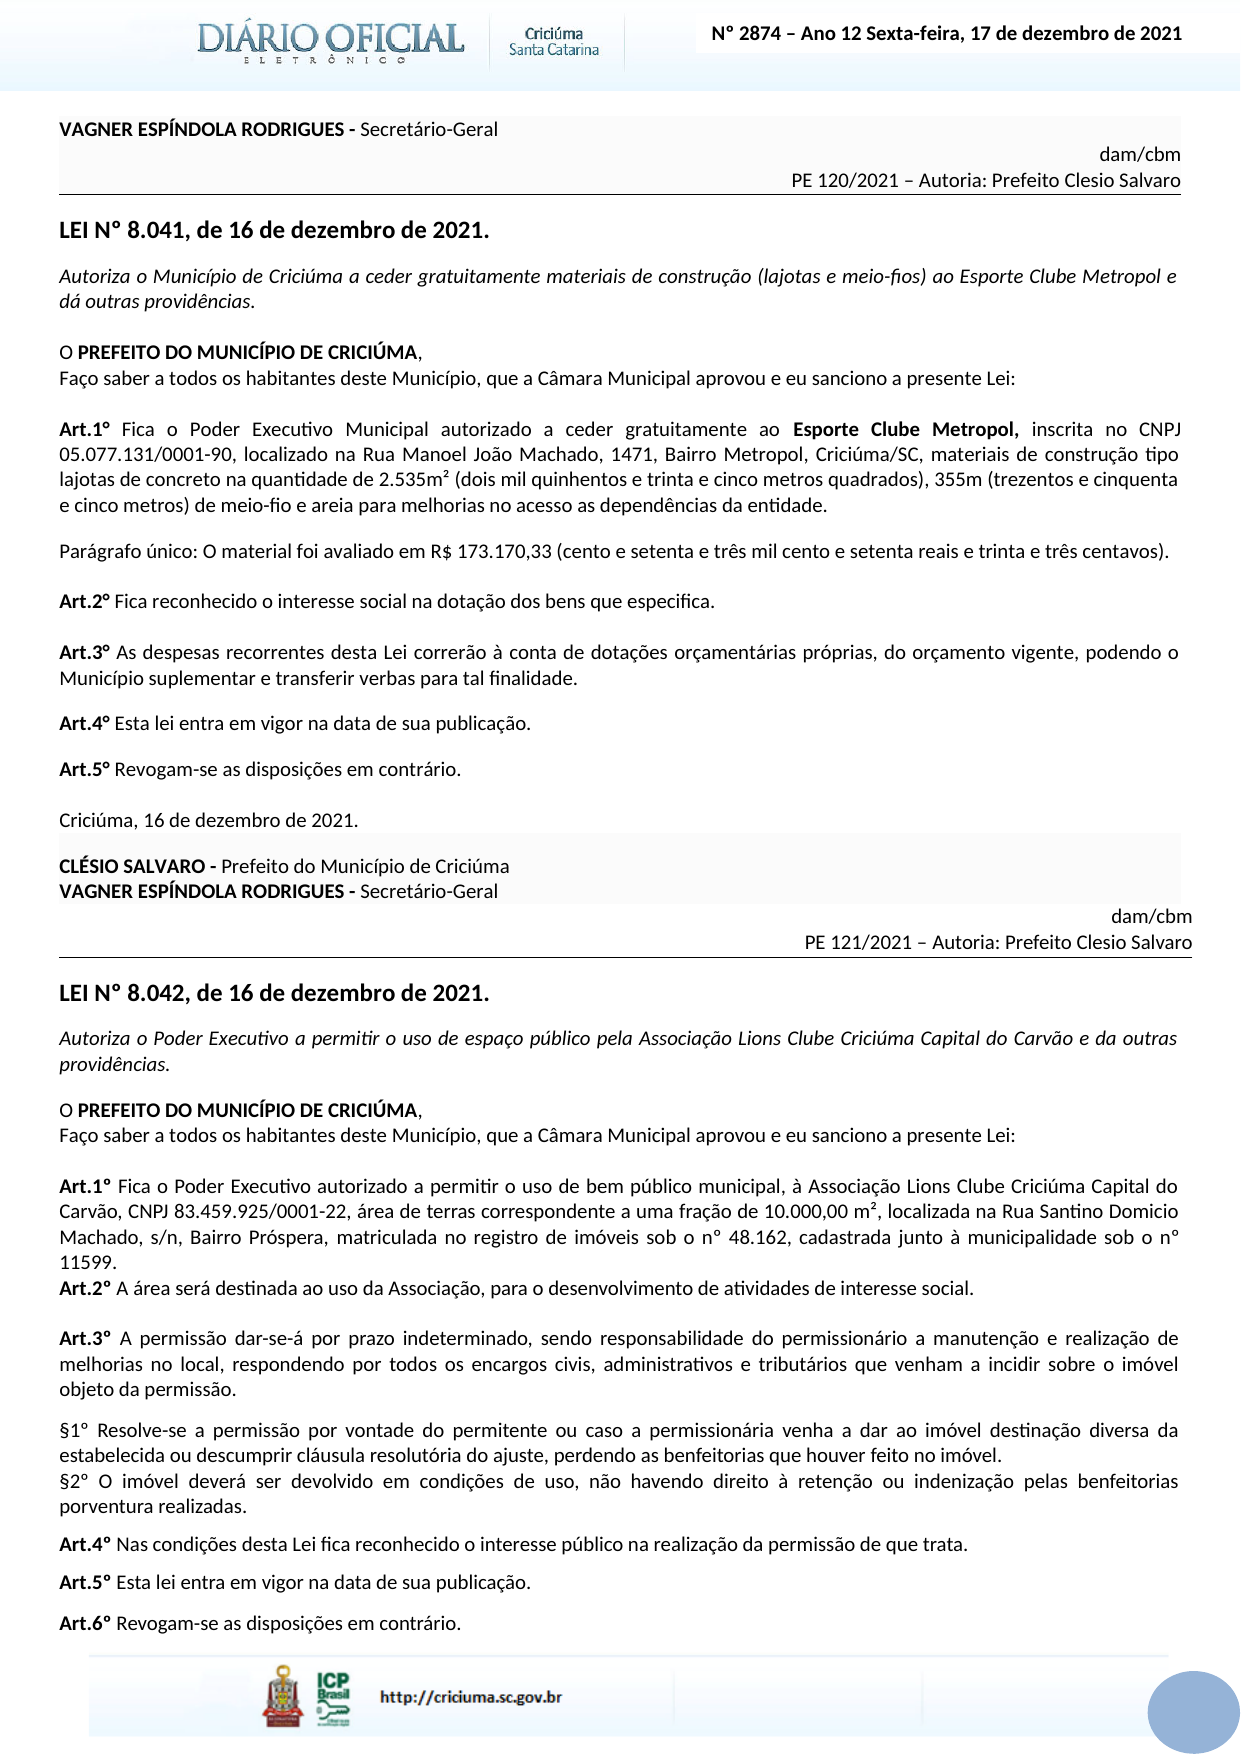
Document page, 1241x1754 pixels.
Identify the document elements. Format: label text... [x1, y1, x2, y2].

text VAGNER ESPÍNDOLA RODRIGUES - Secretário-Geral [59, 116, 1181, 141]
text PE 120/2021 – Autoria: Prefeito Clesio Salvaro [59, 167, 1181, 194]
text §2º O imóvel deverá ser devolvido em condições de uso, não havendo direito à retenção ou indenização pelas benfeitorias porventura realizadas. [59, 1468, 1181, 1519]
text Criciúma, 16 de dezembro de 2021. [59, 807, 1181, 833]
text LEI Nº 8.041, de 16 de dezembro de 2021. [59, 215, 1181, 245]
text Art.1° Fica o Poder Executivo Municipal autorizado a ceder gratuitamente ao Esporte Clube Metropol, inscrita no CNPJ 05.077.131/0001-90, localizado na Rua Manoel João Machado, 1471, Bairro Metropol, Criciúma/SC, materiais de construção tipo lajotas de concreto na quantidade de 2.535m² (dois mil quinhentos e trinta e cinco metros quadrados), 355m (trezentos e cinquenta e cinco metros) de meio-fio e areia para melhorias no acesso as dependências da entidade. [59, 416, 1181, 517]
text O PREFEITO DO MUNICÍPIO DE CRICIÚMA, [59, 1097, 1181, 1122]
text Art.2° Fica reconhecido o interesse social na dotação dos bens que especifica. [59, 589, 1181, 614]
text dam/cbm PE 121/2021 – Autoria: Prefeito Clesio Salvaro [59, 904, 1192, 957]
text Art.5º Esta lei entra em vigor na data de sua publicação. [59, 1569, 1181, 1595]
text Art.4° Esta lei entra em vigor na data de sua publicação. [59, 711, 1181, 736]
text Parágrafo único: O material foi avaliado em R$ 173.170,33 (cento e setenta e três mil cento e setenta reais e trinta e três centavos). [59, 538, 1181, 563]
text dam/cbm [59, 141, 1181, 167]
text Autoriza o Município de Criciúma a ceder gratuitamente materiais de construção (lajotas e meio-fios) ao Esporte Clube Metropol e dá outras providências. [59, 263, 1181, 314]
text Faço saber a todos os habitantes deste Município, que a Câmara Municipal aprovou e eu sanciono a presente Lei: [59, 1122, 1181, 1148]
text Art.6º Revogam-se as disposições em contrário. [59, 1610, 1181, 1636]
text Art.1º Fica o Poder Executivo autorizado a permitir o uso de bem público municipal, à Associação Lions Clube Criciúma Capital do Carvão, CNPJ 83.459.925/0001-22, área de terras correspondente a uma fração de 10.000,00 m², localizada na Rua Santino Domicio Machado, s/n, Bairro Próspera, matriculada no registro de imóveis sob o nº 48.162, cadastrada junto à municipalidade sob o nº 11599. [59, 1173, 1181, 1275]
text CLÉSIO SALVARO - Prefeito do Município de Criciúma [59, 853, 1181, 878]
text O PREFEITO DO MUNICÍPIO DE CRICIÚMA, [59, 339, 1181, 365]
text Art.2º A área será destinada ao uso da Associação, para o desenvolvimento de atividades de interesse social. [59, 1275, 1181, 1300]
text Art.3º A permissão dar-se-á por prazo indeterminado, sendo responsabilidade do permissionário a manutenção e realização de melhorias no local, respondendo por todos os encargos civis, administrativos e tributários que venham a incidir sobre o imóvel objeto da permissão. [59, 1326, 1181, 1402]
text VAGNER ESPÍNDOLA RODRIGUES - Secretário-Geral [59, 878, 1181, 904]
text Art.4º Nas condições desta Lei fica reconhecido o interesse público na realização da permissão de que trata. [59, 1531, 1181, 1557]
text Art.5° Revogam-se as disposições em contrário. [59, 756, 1181, 782]
text Faço saber a todos os habitantes deste Município, que a Câmara Municipal aprovou e eu sanciono a presente Lei: [59, 365, 1181, 390]
text Art.3° As despesas recorrentes desta Lei correrão à conta de dotações orçamentárias próprias, do orçamento vigente, podendo o Município suplementar e transferir verbas para tal finalidade. [59, 639, 1181, 690]
text §1º Resolve-se a permissão por vontade do permitente ou caso a permissionária venha a dar ao imóvel destinação diversa da estabelecida ou descumprir cláusula resolutória do ajuste, perdendo as benfeitorias que houver feito no imóvel. [59, 1417, 1181, 1468]
text Autoriza o Poder Executivo a permitir o uso de espaço público pela Associação Lions Clube Criciúma Capital do Carvão e da outras providências. [59, 1026, 1181, 1076]
text LEI Nº 8.042, de 16 de dezembro de 2021. [59, 977, 1181, 1007]
